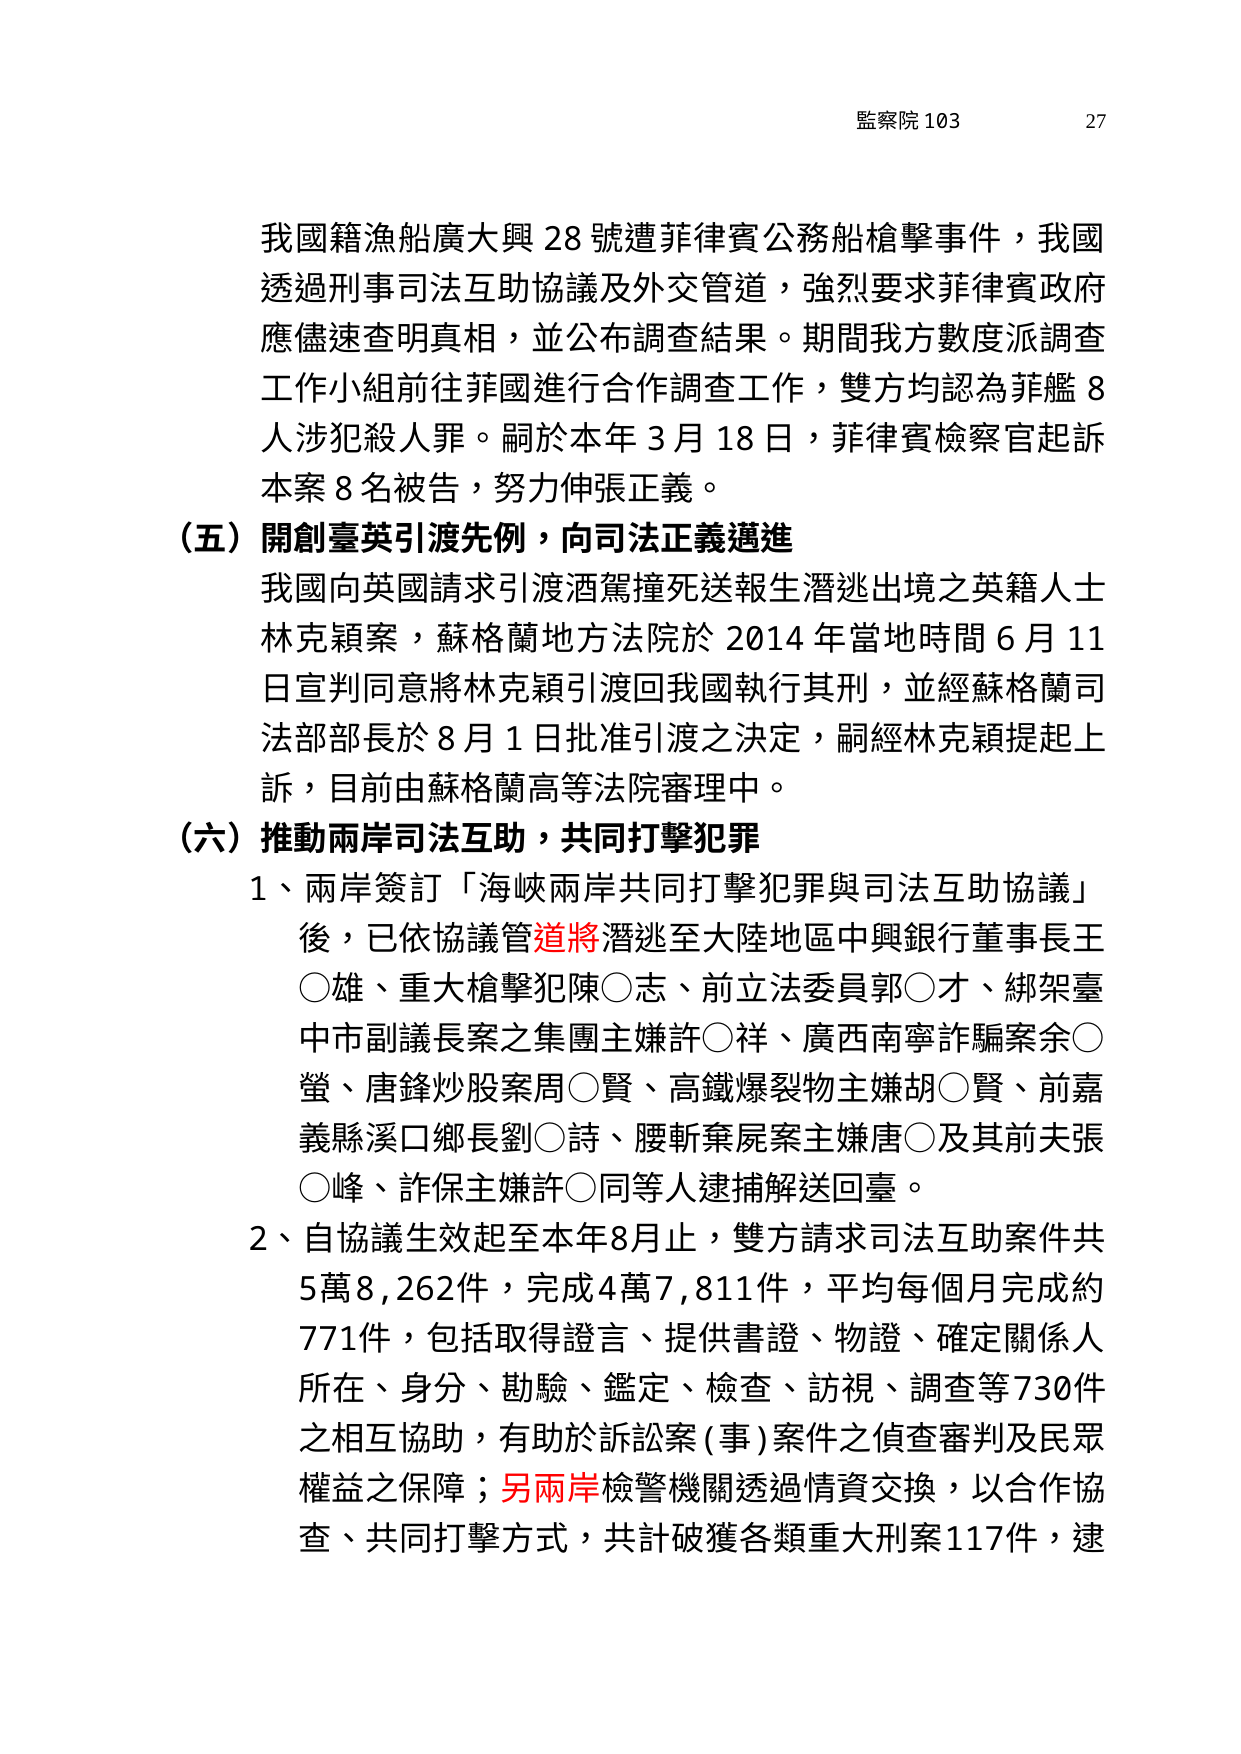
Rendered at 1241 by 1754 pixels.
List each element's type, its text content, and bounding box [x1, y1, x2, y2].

text 我國籍漁船廣大興28號遭菲律賓公務船槍擊事件，我國透過刑事司法互助協議及外交管道，強烈要求菲律賓政府應儘速查明真相，並公布調查結果。期間我方數度派調查工作小組前往菲國進行合作調查工作，雙方均認為菲艦8人涉犯殺人罪。嗣於本年3月18日，菲律賓檢察官起訴本案8名被告，努力伸張正義。 [260, 210, 1106, 510]
text 2、自協議生效起至本年8月止，雙方請求司法互助案件共5萬8,262件，完成4萬7,811件，平均每個月完成約771件，包括取得證言、提供書證、物證、確定關係人所在、身分、勘驗、鑑定、檢查、訪視、調查等730件之相互協助，有助於訴訟案(事)案件之偵查審判及民眾權益之保障；另兩岸檢警機關透過情資交換，以合作協查、共同打擊方式，共計破獲各類重大刑案117件，逮 [248, 1210, 1106, 1560]
text 我國向英國請求引渡酒駕撞死送報生潛逃出境之英籍人士林克穎案，蘇格蘭地方法院於2014年當地時間6月11日宣判同意將林克穎引渡回我國執行其刑，並經蘇格蘭司法部部長於8月1日批准引渡之決定，嗣經林克穎提起上訴，目前由蘇格蘭高等法院審理中。 [260, 560, 1106, 810]
text （五）開創臺英引渡先例，向司法正義邁進 [160, 510, 1106, 560]
text （六）推動兩岸司法互助，共同打擊犯罪 [160, 810, 1106, 860]
text 1、兩岸簽訂「海峽兩岸共同打擊犯罪與司法互助協議」後，已依協議管道將潛逃至大陸地區中興銀行董事長王○雄、重大槍擊犯陳○志、前立法委員郭○才、綁架臺中市副議長案之集團主嫌許○祥、廣西南寧詐騙案余○螢、唐鋒炒股案周○賢、高鐵爆裂物主嫌胡○賢、前嘉義縣溪口鄉長劉○詩、腰斬棄屍案主嫌唐○及其前夫張○峰、詐保主嫌許○同等人逮捕解送回臺。 [248, 860, 1106, 1210]
